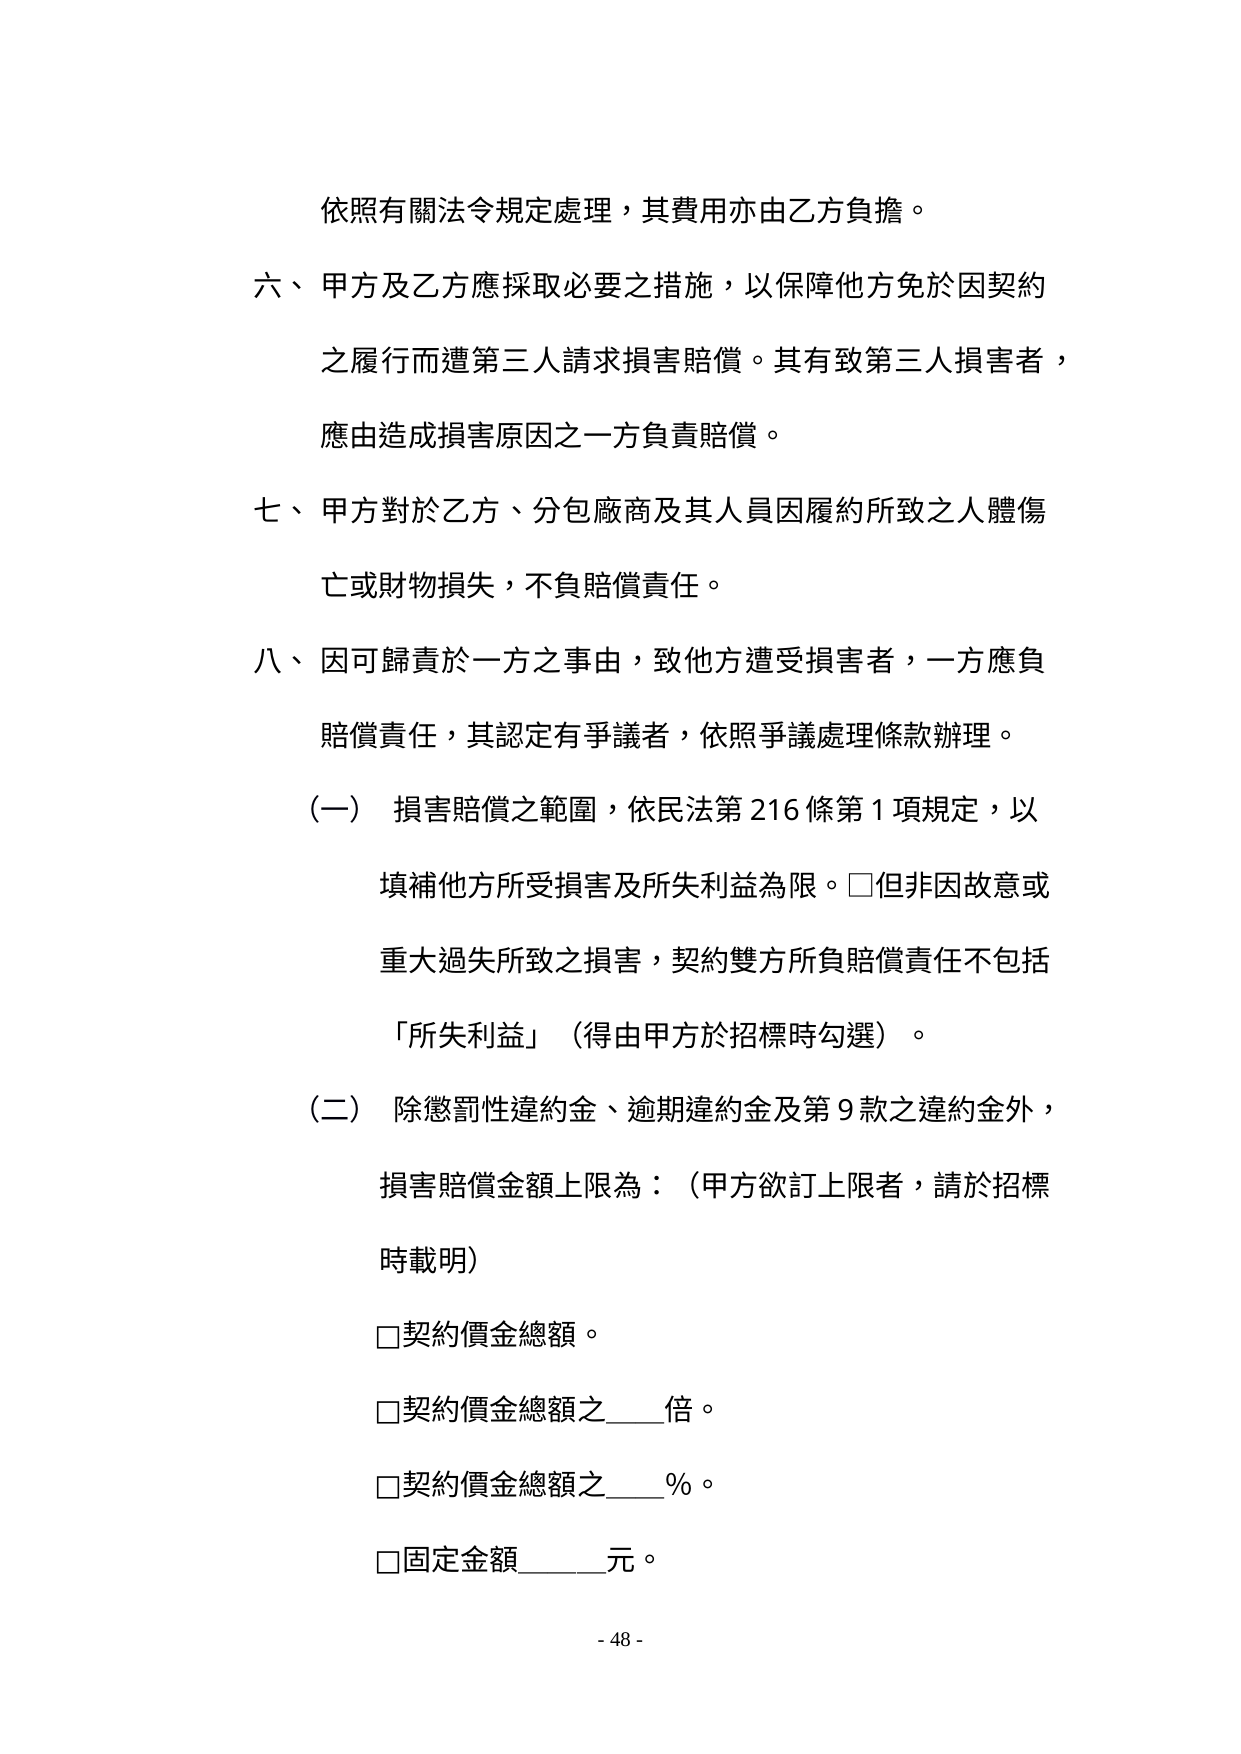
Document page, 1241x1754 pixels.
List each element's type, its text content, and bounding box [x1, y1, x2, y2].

text □契約價金總額。 [187, 1289, 1053, 1364]
list 甲方及乙方應採取必要之措施，以保障他方免於因契約之履行而遭第三人請求損害賠償。其有致第三人損害者，應由造成損害原因之一方負責賠償。 [253, 239, 1047, 464]
list 除懲罰性違約金、逾期違約金及第9款之違約金外，損害賠償金額上限為：（甲方欲訂上限者，請於招標時載明） [291, 1064, 1053, 1289]
list 因可歸責於一方之事由，致他方遭受損害者，一方應負賠償責任，其認定有爭議者，依照爭議處理條款辦理。 [253, 614, 1047, 764]
list 甲方對於乙方、分包廠商及其人員因履約所致之人體傷亡或財物損失，不負賠償責任。 [253, 464, 1047, 614]
text □固定金額＿＿＿元。 [187, 1514, 1053, 1589]
text □契約價金總額之＿＿倍。 [187, 1364, 1053, 1439]
list 損害賠償之範圍，依民法第216條第1項規定，以填補他方所受損害及所失利益為限。□但非因故意或重大過失所致之損害，契約雙方所負賠償責任不包括「所失利益」（得由甲方於招標時勾選）。 [291, 764, 1053, 1064]
text □契約價金總額之＿＿％。 [187, 1439, 1053, 1514]
list 依照有關法令規定處理，其費用亦由乙方負擔。 [253, 164, 1047, 239]
